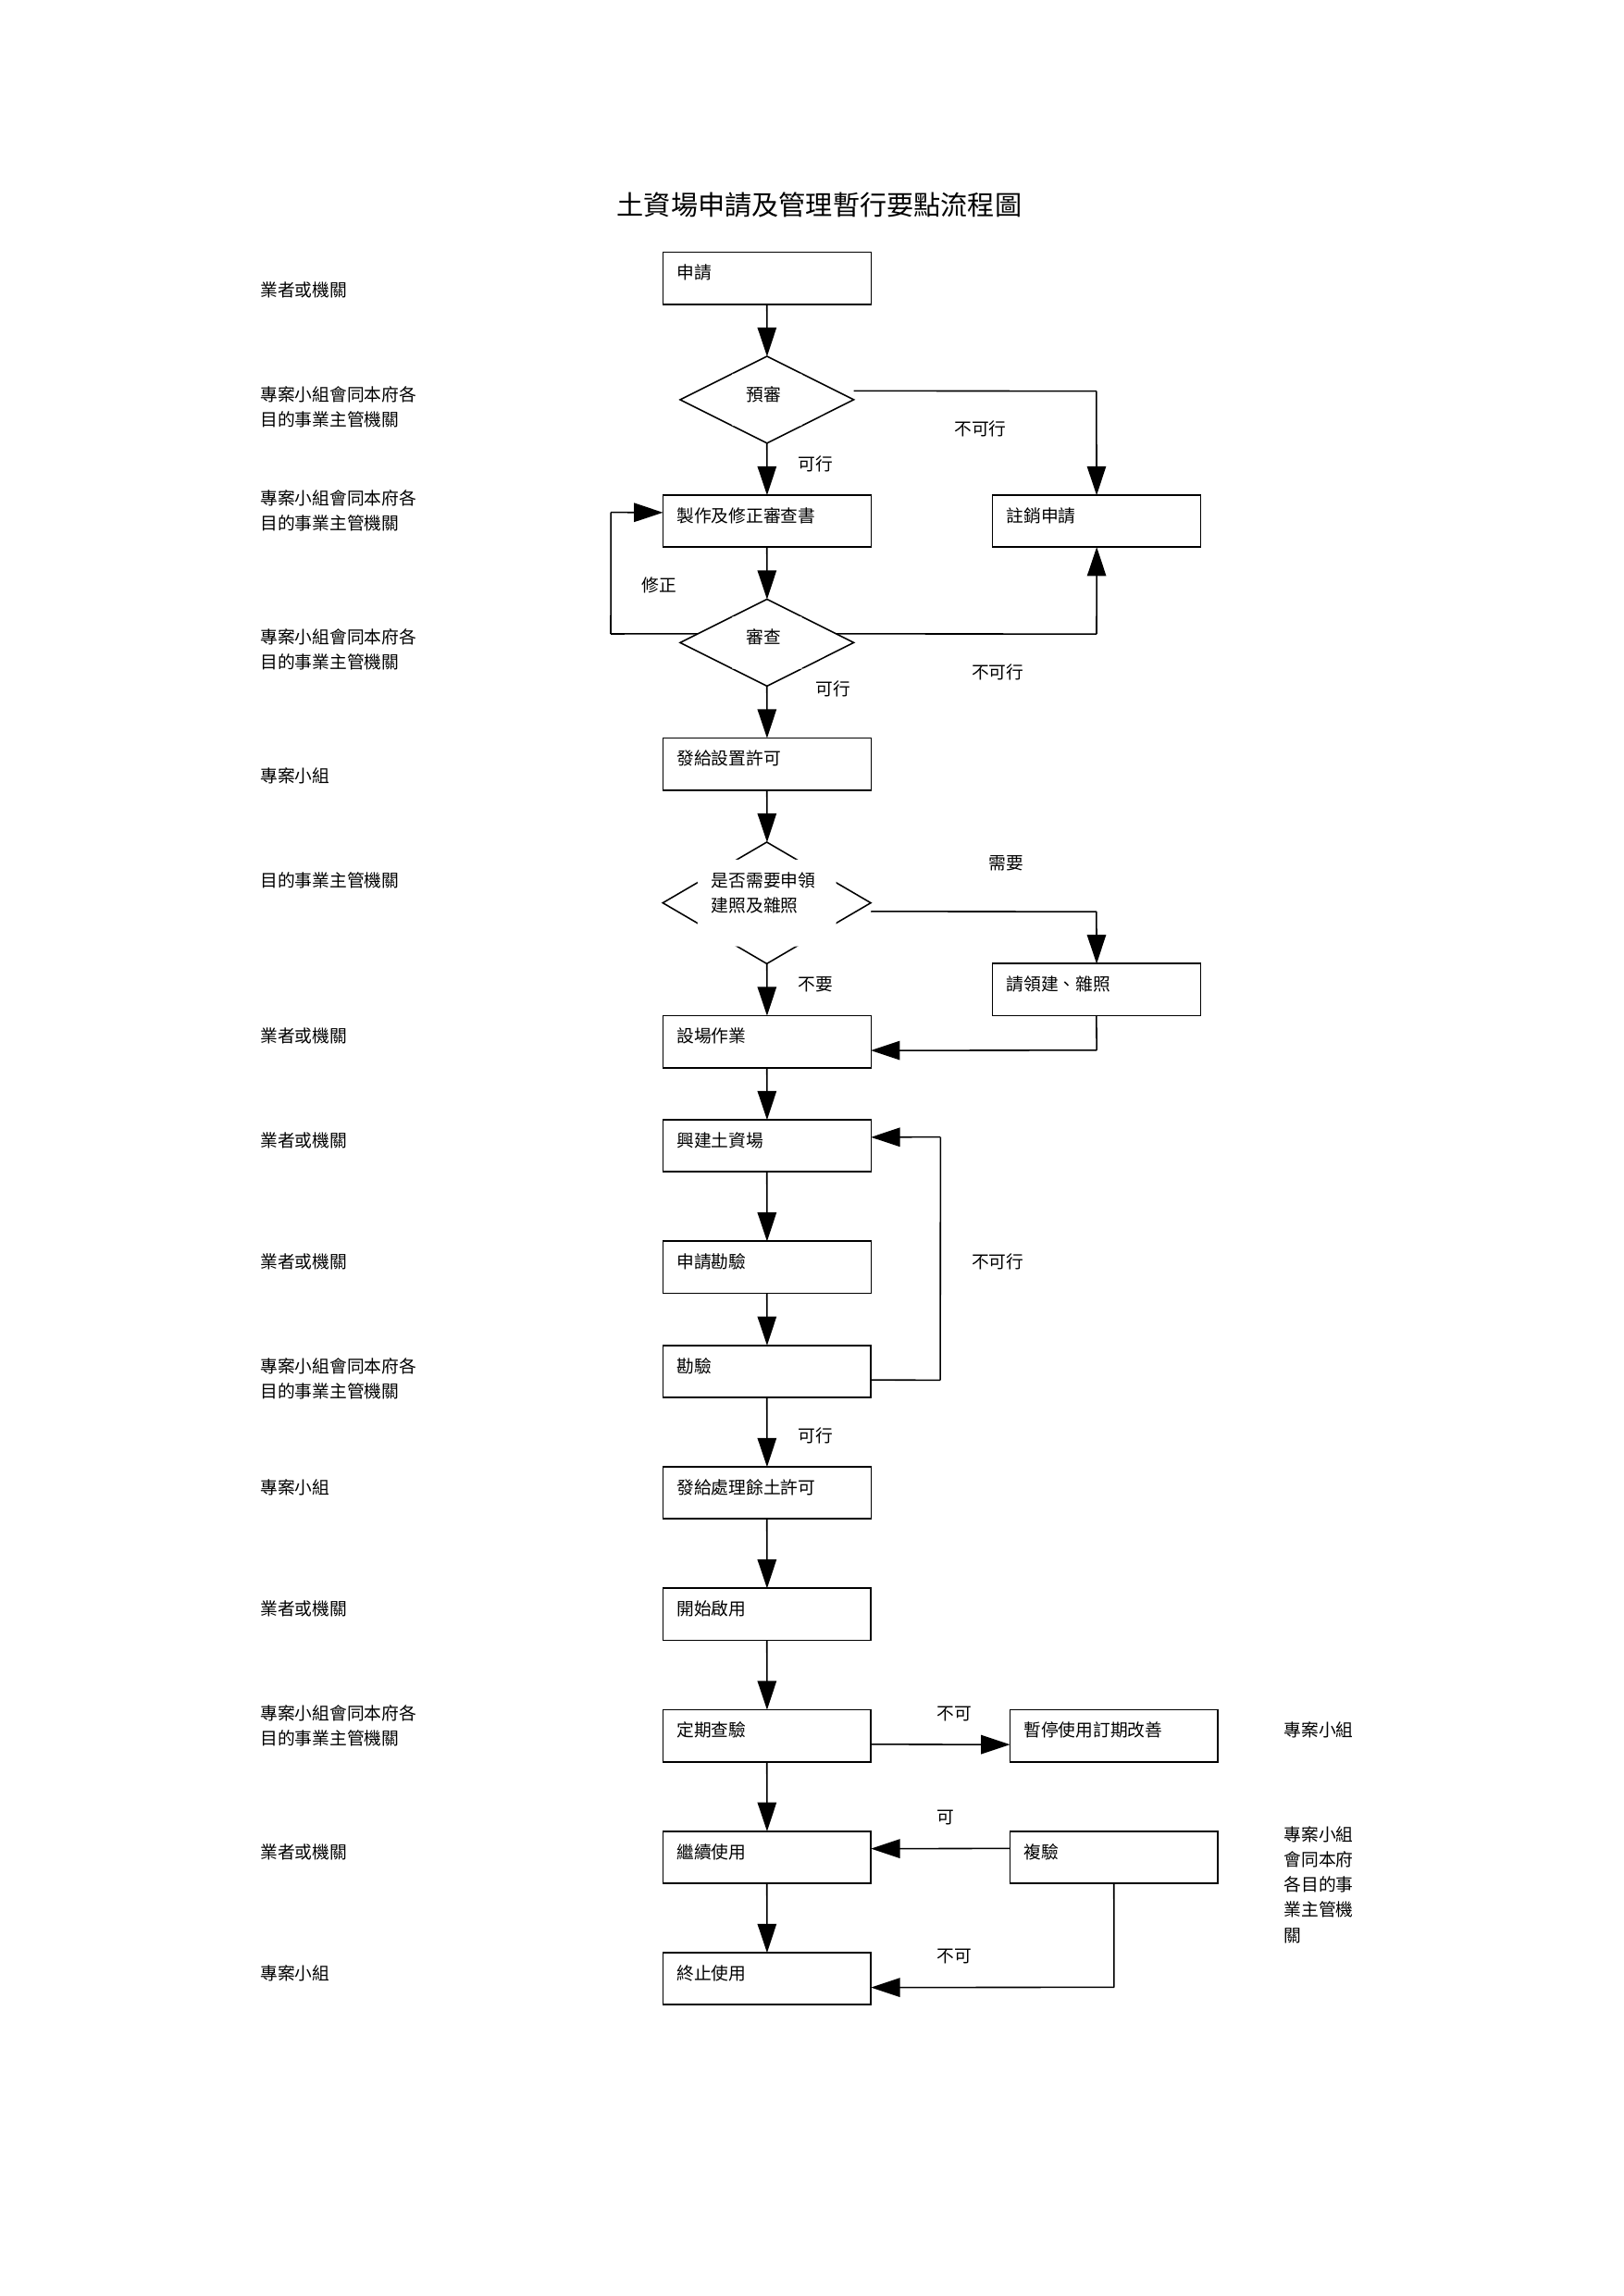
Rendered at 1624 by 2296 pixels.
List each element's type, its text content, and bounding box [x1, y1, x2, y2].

text 土資場申請及管理暫行要點流程圖 [87, 165, 1551, 222]
